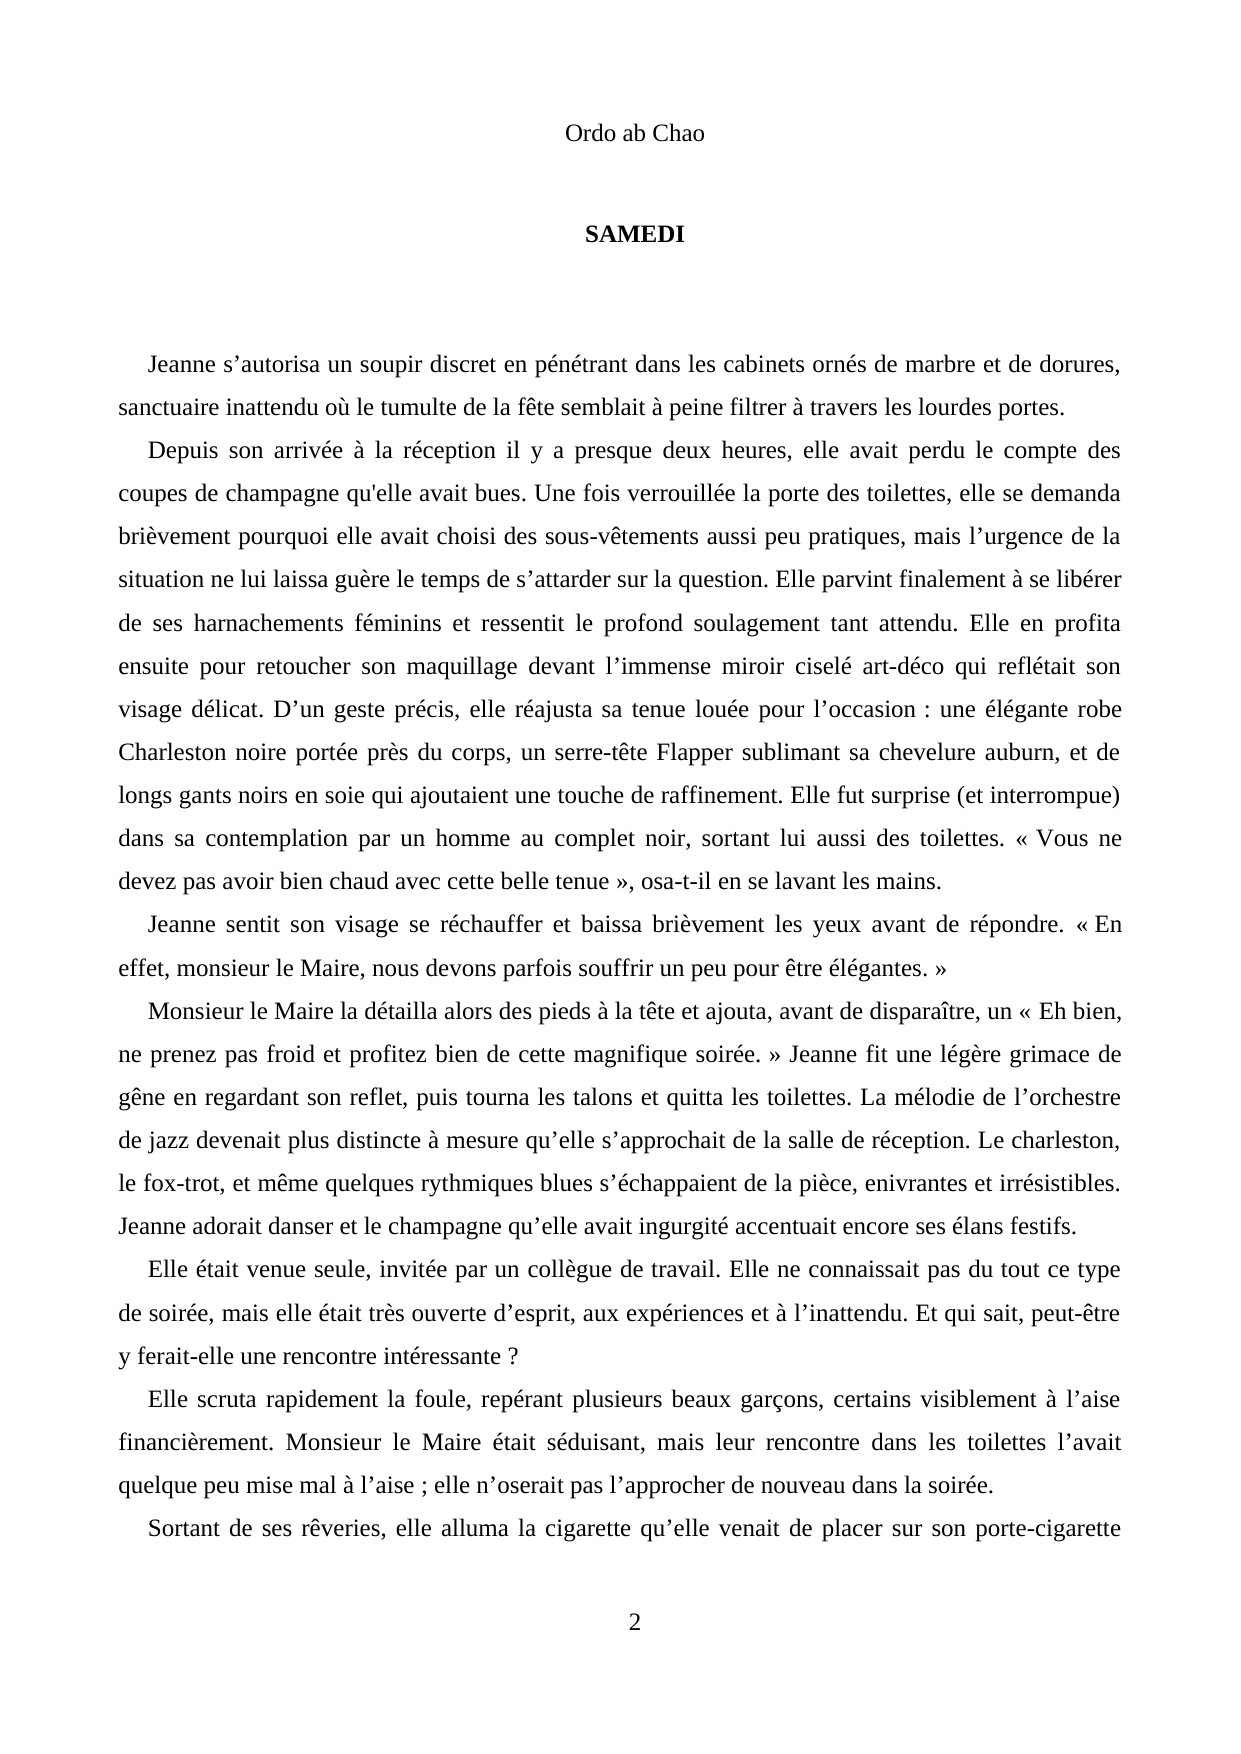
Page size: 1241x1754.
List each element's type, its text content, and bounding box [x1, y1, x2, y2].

text SAMEDI [118, 219, 1122, 248]
text Jeanne s’autorisa un soupir discret en pénétrant dans les cabinets ornés de marbre et de dorures, sanctuaire inattendu où le tumulte de la fête semblait à peine filtrer à travers les lourdes portes. [118, 349, 1122, 421]
text Elle était venue seule, invitée par un collègue de travail. Elle ne connaissait pas du tout ce type de soirée, mais elle était très ouverte d’esprit, aux expériences et à l’inattendu. Et qui sait, peut-être y ferait-elle une rencontre intéressante ? [118, 1254, 1122, 1369]
text Elle scruta rapidement la foule, repérant plusieurs beaux garçons, certains visiblement à l’aise financièrement. Monsieur le Maire était séduisant, mais leur rencontre dans les toilettes l’avait quelque peu mise mal à l’aise ; elle n’oserait pas l’approcher de nouveau dans la soirée. [118, 1384, 1122, 1499]
text Depuis son arrivée à la réception il y a presque deux heures, elle avait perdu le compte des coupes de champagne qu'elle avait bues. Une fois verrouillée la porte des toilettes, elle se demanda brièvement pourquoi elle avait choisi des sous-vêtements aussi peu pratiques, mais l’urgence de la situation ne lui laissa guère le temps de s’attarder sur la question. Elle parvint finalement à se libérer de ses harnachements féminins et ressentit le profond soulagement tant attendu. Elle en profita ensuite pour retoucher son maquillage devant l’immense miroir ciselé art-déco qui reflétait son visage délicat. D’un geste précis, elle réajusta sa tenue louée pour l’occasion : une élégante robe Charleston noire portée près du corps, un serre-tête Flapper sublimant sa chevelure auburn, et de longs gants noirs en soie qui ajoutaient une touche de raffinement. Elle fut surprise (et interrompue) dans sa contemplation par un homme au complet noir, sortant lui aussi des toilettes. « Vous ne devez pas avoir bien chaud avec cette belle tenue », osa-t-il en se lavant les mains. [118, 435, 1122, 895]
text Sortant de ses rêveries, elle alluma la cigarette qu’elle venait de placer sur son porte-cigarette [118, 1513, 1122, 1542]
text Jeanne sentit son visage se réchauffer et baissa brièvement les yeux avant de répondre. « En effet, monsieur le Maire, nous devons parfois souffrir un peu pour être élégantes. » [118, 909, 1122, 981]
text Monsieur le Maire la détailla alors des pieds à la tête et ajouta, avant de disparaître, un « Eh bien, ne prenez pas froid et profitez bien de cette magnifique soirée. » Jeanne fit une légère grimace de gêne en regardant son reflet, puis tourna les talons et quitta les toilettes. La mélodie de l’orchestre de jazz devenait plus distincte à mesure qu’elle s’approchait de la salle de réception. Le charleston, le fox-trot, et même quelques rythmiques blues s’échappaient de la pièce, enivrantes et irrésistibles. Jeanne adorait danser et le champagne qu’elle avait ingurgité accentuait encore ses élans festifs. [118, 996, 1122, 1240]
